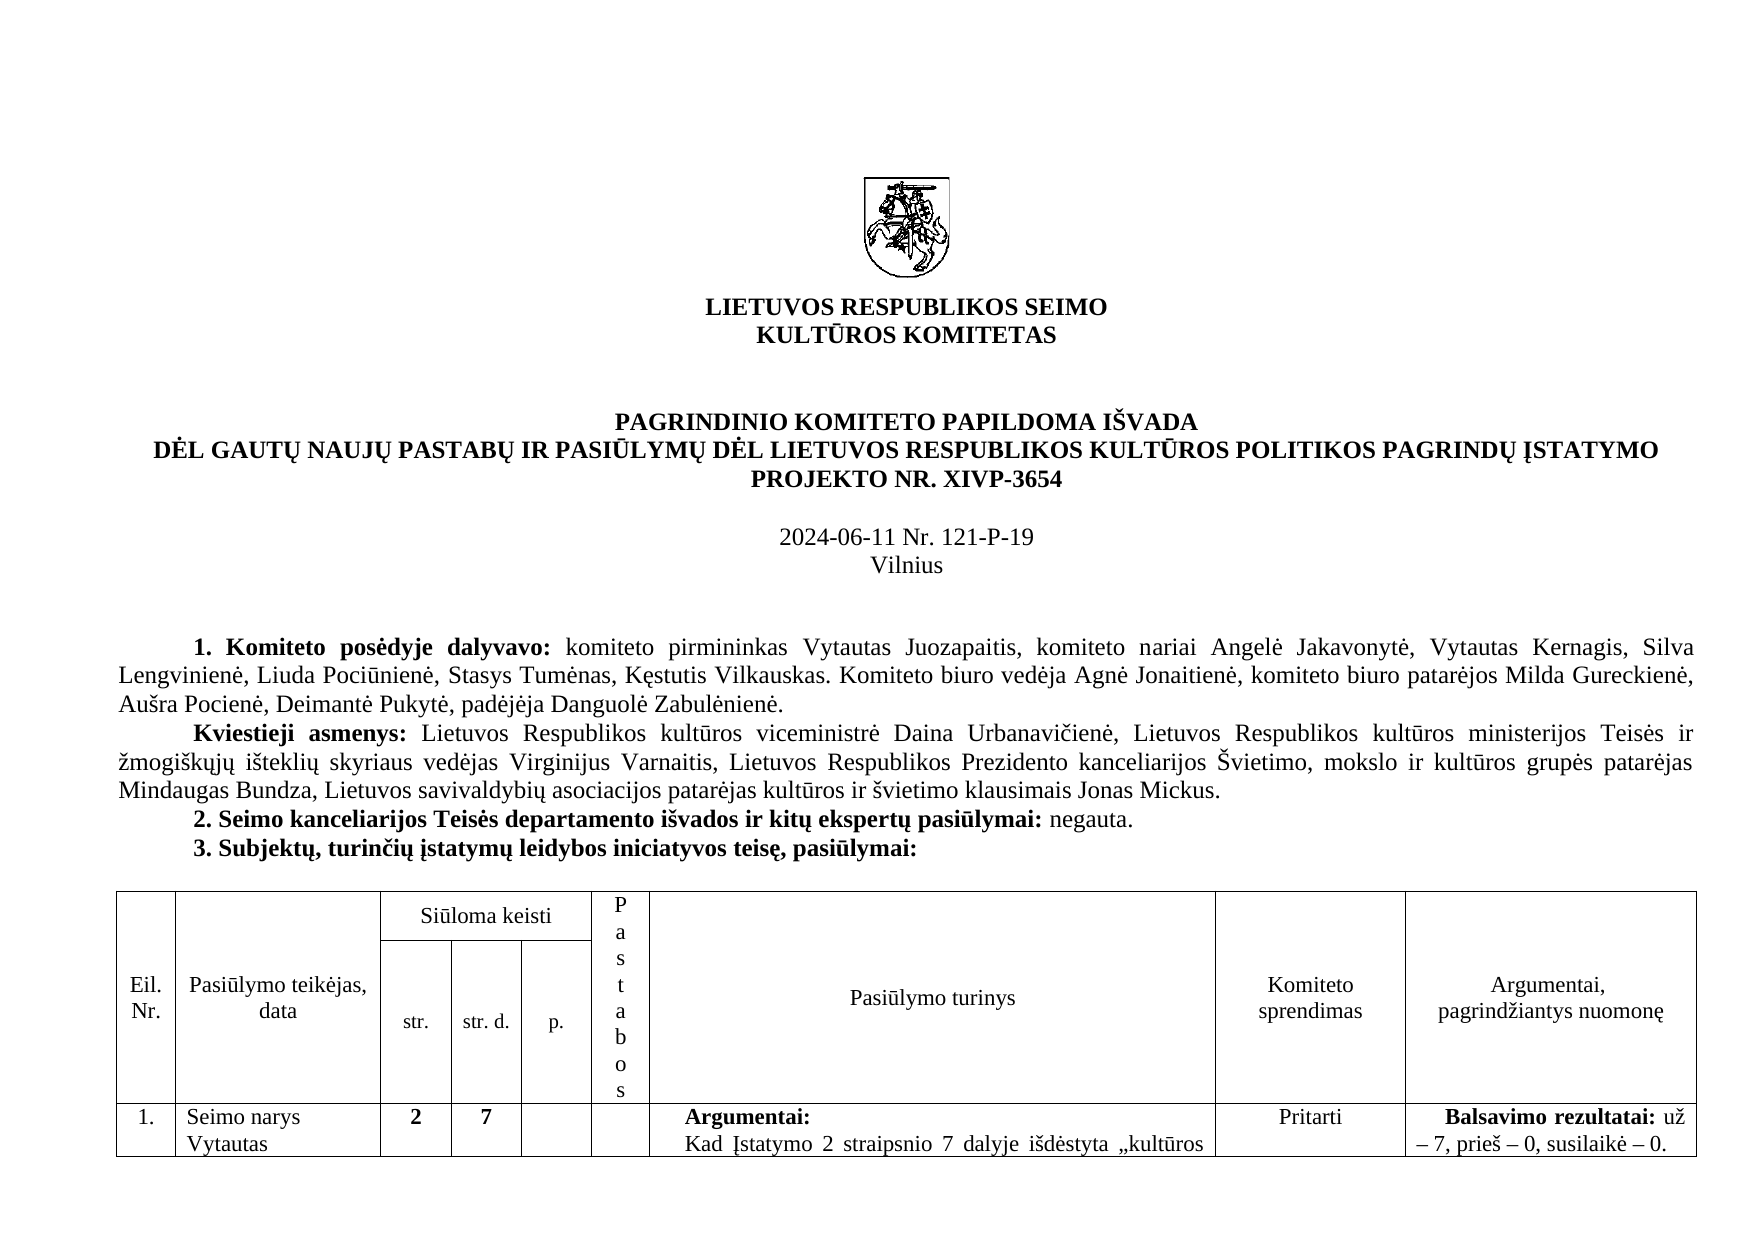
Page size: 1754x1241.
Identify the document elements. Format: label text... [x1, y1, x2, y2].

table_cell Pritarti [1216, 1104, 1405, 1156]
table_header Pasiūlymo turinys [650, 892, 1215, 1102]
table_header Komiteto sprendimas [1216, 892, 1405, 1102]
table_header Eil. Nr. [117, 892, 175, 1102]
text 2024-06-11 Nr. 121-P-19 [118, 522, 1695, 550]
subtitle PAGRINDINIO KOMITETO PAPILDOMA IŠVADA [118, 407, 1695, 435]
table_cell Argumentai: Kad Įstatymo 2 straipsnio 7 dalyje išdėstyta „kultūros [650, 1104, 1215, 1156]
table_cell str. [381, 941, 451, 1102]
text KULTŪROS KOMITETAS [118, 320, 1695, 349]
subtitle DĖL GAUTŲ NAUJŲ PASTABŲ IR PASIŪLYMŲ DĖL LIETUVOS RESPUBLIKOS KULTŪROS POLITIKOS PAGRINDŲ ĮSTATYMO PROJEKTO NR. XIVP-3654 [118, 435, 1695, 493]
table_cell [522, 1104, 591, 1156]
text Vilnius [118, 550, 1695, 579]
subtitle 2. Seimo kanceliarijos Teisės departamento išvados ir kitų ekspertų pasiūlymai: negauta. [118, 804, 1695, 833]
table_cell Seimo narys Vytautas [176, 1104, 380, 1156]
table_header Pastabos [592, 892, 649, 1102]
table_cell 7 [452, 1104, 521, 1156]
subtitle 3. Subjektų, turinčių įstatymų leidybos iniciatyvos teisę, pasiūlymai: [118, 833, 1695, 862]
text Kviestieji asmenys: Lietuvos Respublikos kultūros viceministrė Daina Urbanavičienė, Lietuvos Respublikos kultūros ministerijos Teisės ir žmogiškųjų išteklių skyriaus vedėjas Virginijus Varnaitis, Lietuvos Respublikos Prezidento kanceliarijos Švietimo, mokslo ir kultūros grupės patarėjas Mindaugas Bundza, Lietuvos savivaldybių asociacijos patarėjas kultūros ir švietimo klausimais Jonas Mickus. [118, 718, 1695, 804]
table_cell 1. [117, 1104, 175, 1156]
table_cell str. d. [452, 941, 521, 1102]
table_header Pasiūlymo teikėjas, data [176, 892, 380, 1102]
table_header Argumentai, pagrindžiantys nuomonę [1406, 892, 1696, 1102]
table_cell 2 [381, 1104, 451, 1156]
table_header Siūloma keisti [381, 892, 591, 940]
table_cell [592, 1104, 649, 1156]
table_cell p. [522, 941, 591, 1102]
text 1. Komiteto posėdyje dalyvavo: komiteto pirmininkas Vytautas Juozapaitis, komiteto nariai Angelė Jakavonytė, Vytautas Kernagis, Silva Lengvinienė, Liuda Pociūnienė, Stasys Tumėnas, Kęstutis Vilkauskas. Komiteto biuro vedėja Agnė Jonaitienė, komiteto biuro patarėjos Milda Gureckienė, Aušra Pocienė, Deimantė Pukytė, padėjėja Danguolė Zabulėnienė. [118, 632, 1695, 718]
text LIETUVOS RESPUBLIKOS SEIMO [118, 292, 1695, 320]
table_cell Balsavimo rezultatai: už – 7, prieš – 0, susilaikė – 0. [1406, 1104, 1696, 1156]
